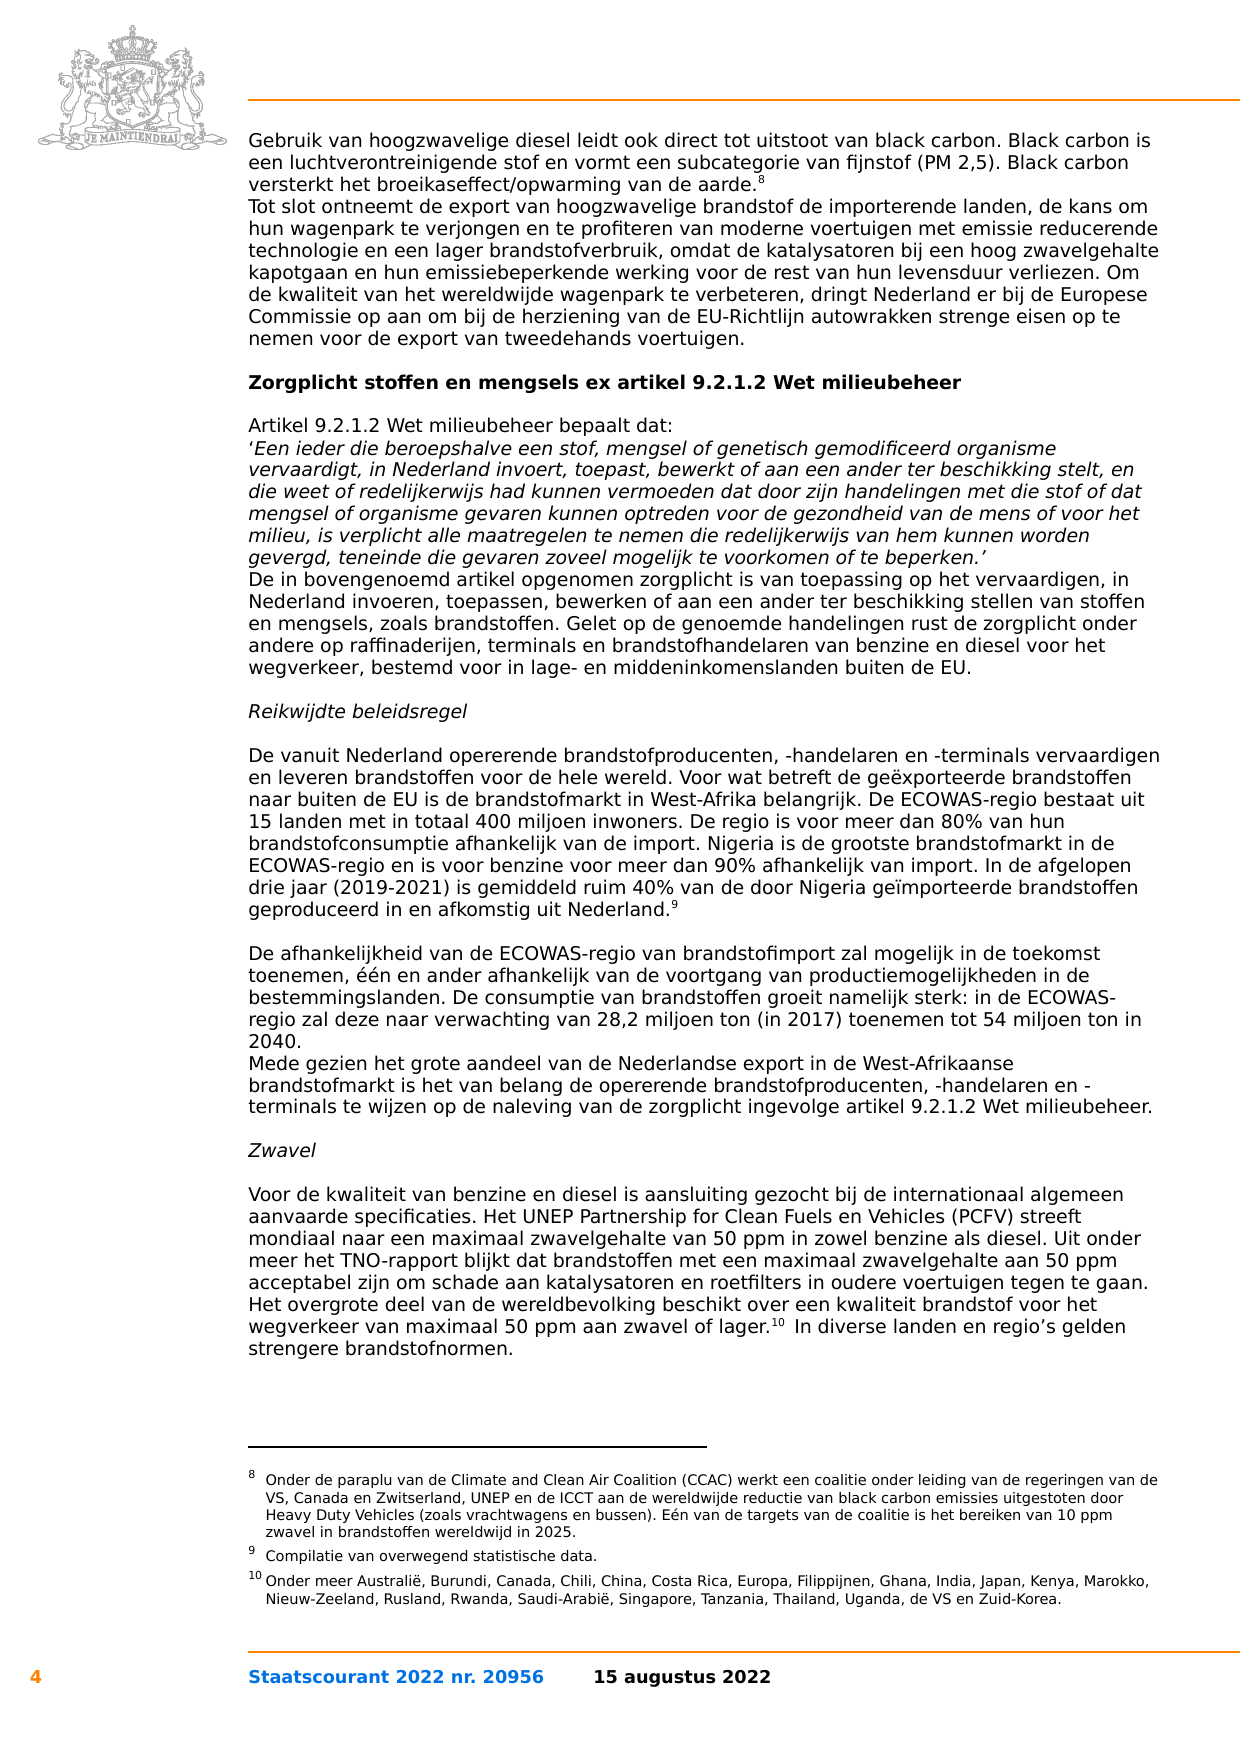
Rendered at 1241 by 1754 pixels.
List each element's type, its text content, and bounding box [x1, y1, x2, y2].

text De in bovengenoemd artikel opgenomen zorgplicht is van toepassing op het vervaardigen, in Nederland invoeren, toepassen, bewerken of aan een ander ter beschikking stellen van stoffen en mengsels, zoals brandstoffen. Gelet op de genoemde handelingen rust de zorgplicht onder andere op raffinaderijen, terminals en brandstofhandelaren van benzine en diesel voor het wegverkeer, bestemd voor in lage- en middeninkomenslanden buiten de EU. [248, 569, 1163, 679]
text Onder meer Australië, Burundi, Canada, Chili, China, Costa Rica, Europa, Filippijnen, Ghana, India, Japan, Kenya, Marokko, Nieuw-Zeeland, Rusland, Rwanda, Saudi-Arabië, Singapore, Tanzania, Thailand, Uganda, de VS en Zuid-Korea. [248, 1569, 1163, 1608]
text Artikel 9.2.1.2 Wet milieubeheer bepaalt dat: [248, 415, 1163, 437]
text Mede gezien het grote aandeel van de Nederlandse export in de West-Afrikaanse brandstofmarkt is het van belang de opererende brandstofproducenten, -handelaren en - terminals te wijzen op de naleving van de zorgplicht ingevolge artikel 9.2.1.2 Wet milieubeheer. [248, 1052, 1163, 1118]
text De afhankelijkheid van de ECOWAS-regio van brandstofimport zal mogelijk in de toekomst toenemen, één en ander afhankelijk van de voortgang van productiemogelijkheden in de bestemmingslanden. De consumptie van brandstoffen groeit namelijk sterk: in de ECOWAS-regio zal deze naar verwachting van 28,2 miljoen ton (in 2017) toenemen tot 54 miljoen ton in 2040. [248, 943, 1163, 1052]
text De vanuit Nederland opererende brandstofproducenten, -handelaren en -terminals vervaardigen en leveren brandstoffen voor de hele wereld. Voor wat betreft de geëxporteerde brandstoffen naar buiten de EU is de brandstofmarkt in West-Afrika belangrijk. De ECOWAS-regio bestaat uit 15 landen met in totaal 400 miljoen inwoners. De regio is voor meer dan 80% van hun brandstofconsumptie afhankelijk van de import. Nigeria is de grootste brandstofmarkt in de ECOWAS-regio en is voor benzine voor meer dan 90% afhankelijk van import. In de afgelopen drie jaar (2019-2021) is gemiddeld ruim 40% van de door Nigeria geïmporteerde brandstoffen geproduceerd in en afkomstig uit Nederland. [248, 745, 1163, 921]
subtitle Zorgplicht stoffen en mengsels ex artikel 9.2.1.2 Wet milieubeheer [248, 372, 1163, 393]
text Onder de paraplu van de Climate and Clean Air Coalition (CCAC) werkt een coalitie onder leiding van de regeringen van de VS, Canada en Zwitserland, UNEP en de ICCT aan de wereldwijde reductie van black carbon emissies uitgestoten door Heavy Duty Vehicles (zoals vrachtwagens en bussen). Eén van de targets van de coalitie is het bereiken van 10 ppm zwavel in brandstoffen wereldwijd in 2025. [248, 1468, 1163, 1541]
text ‘Een ieder die beroepshalve een stof, mengsel of genetisch gemodificeerd organisme vervaardigt, in Nederland invoert, toepast, bewerkt of aan een ander ter beschikking stelt, en die weet of redelijkerwijs had kunnen vermoeden dat door zijn handelingen met die stof of dat mengsel of organisme gevaren kunnen optreden voor de gezondheid van de mens of voor het milieu, is verplicht alle maatregelen te nemen die redelijkerwijs van hem kunnen worden gevergd, teneinde die gevaren zoveel mogelijk te voorkomen of te beperken.’ [248, 437, 1163, 569]
subtitle Reikwijdte beleidsregel [248, 701, 1163, 723]
text Compilatie van overwegend statistische data. [248, 1544, 1163, 1566]
text Gebruik van hoogzwavelige diesel leidt ook direct tot uitstoot van black carbon. Black carbon is een luchtverontreinigende stof en vormt een subcategorie van fijnstof (PM 2,5). Black carbon versterkt het broeikaseffect/opwarming van de aarde. [248, 130, 1163, 196]
picture [38, 25, 227, 150]
text Voor de kwaliteit van benzine en diesel is aansluiting gezocht bij de internationaal algemeen aanvaarde specificaties. Het UNEP Partnership for Clean Fuels en Vehicles (PCFV) streeft mondiaal naar een maximaal zwavelgehalte van 50 ppm in zowel benzine als diesel. Uit onder meer het TNO-rapport blijkt dat brandstoffen met een maximaal zwavelgehalte aan 50 ppm acceptabel zijn om schade aan katalysatoren en roetfilters in oudere voertuigen tegen te gaan. Het overgrote deel van de wereldbevolking beschikt over een kwaliteit brandstof voor het wegverkeer van maximaal 50 ppm aan zwavel of lager. In diverse landen en regio’s gelden strengere brandstofnormen. [248, 1184, 1163, 1360]
subtitle Zwavel [248, 1140, 1163, 1162]
text Tot slot ontneemt de export van hoogzwavelige brandstof de importerende landen, de kans om hun wagenpark te verjongen en te profiteren van moderne voertuigen met emissie reducerende technologie en een lager brandstofverbruik, omdat de katalysatoren bij een hoog zwavelgehalte kapotgaan en hun emissiebeperkende werking voor de rest van hun levensduur verliezen. Om de kwaliteit van het wereldwijde wagenpark te verbeteren, dringt Nederland er bij de Europese Commissie op aan om bij de herziening van de EU-Richtlijn autowrakken strenge eisen op te nemen voor de export van tweedehands voertuigen. [248, 196, 1163, 350]
